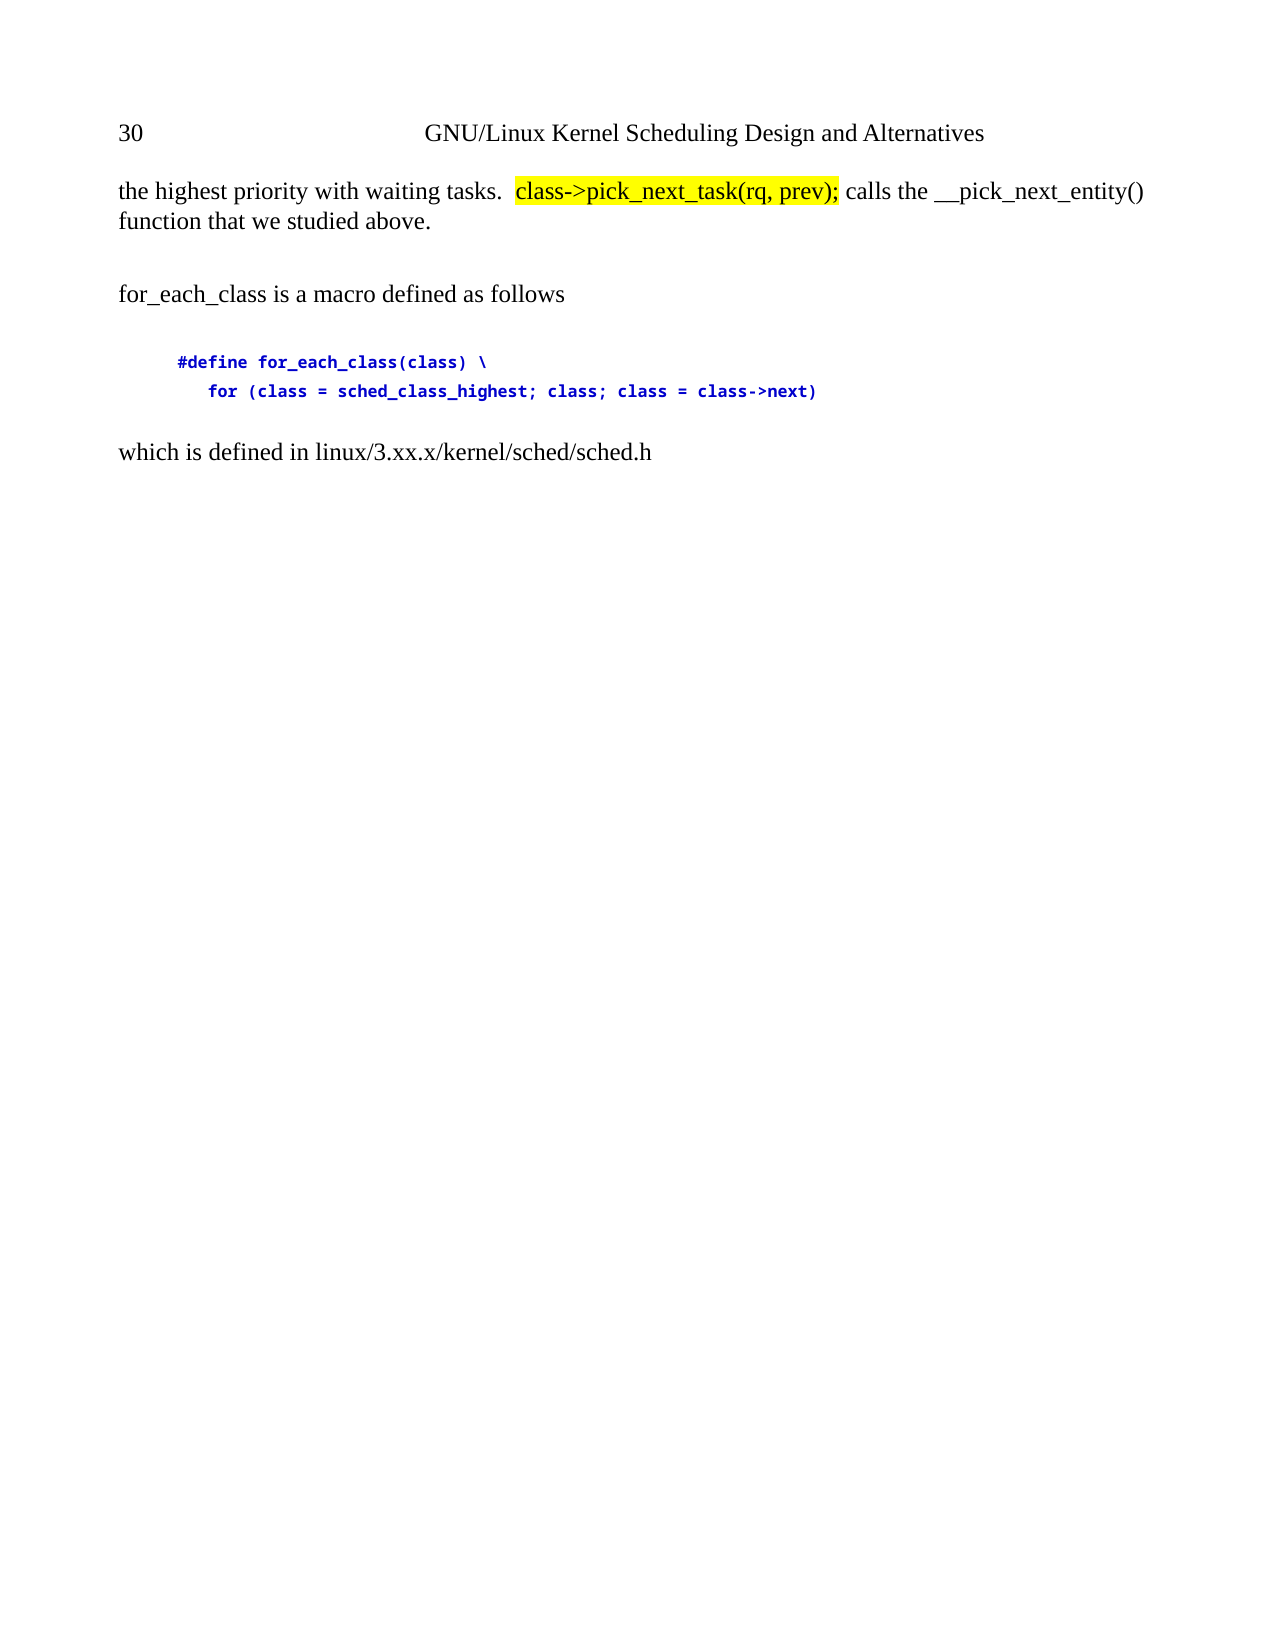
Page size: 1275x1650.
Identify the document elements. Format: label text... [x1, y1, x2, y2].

list #define for_each_class(class) \ [177, 351, 1157, 374]
text the highest priority with waiting tasks. class->pick_next_task(rq, prev); calls the __pick_next_entity() function that we studied above. [118, 176, 1157, 235]
list for (class = sched_class_highest; class; class = class->next) [177, 380, 1157, 402]
text which is defined in linux/3.xx.x/kernel/sched/sched.h [118, 437, 1157, 466]
text for_each_class is a macro defined as follows [118, 279, 1157, 307]
